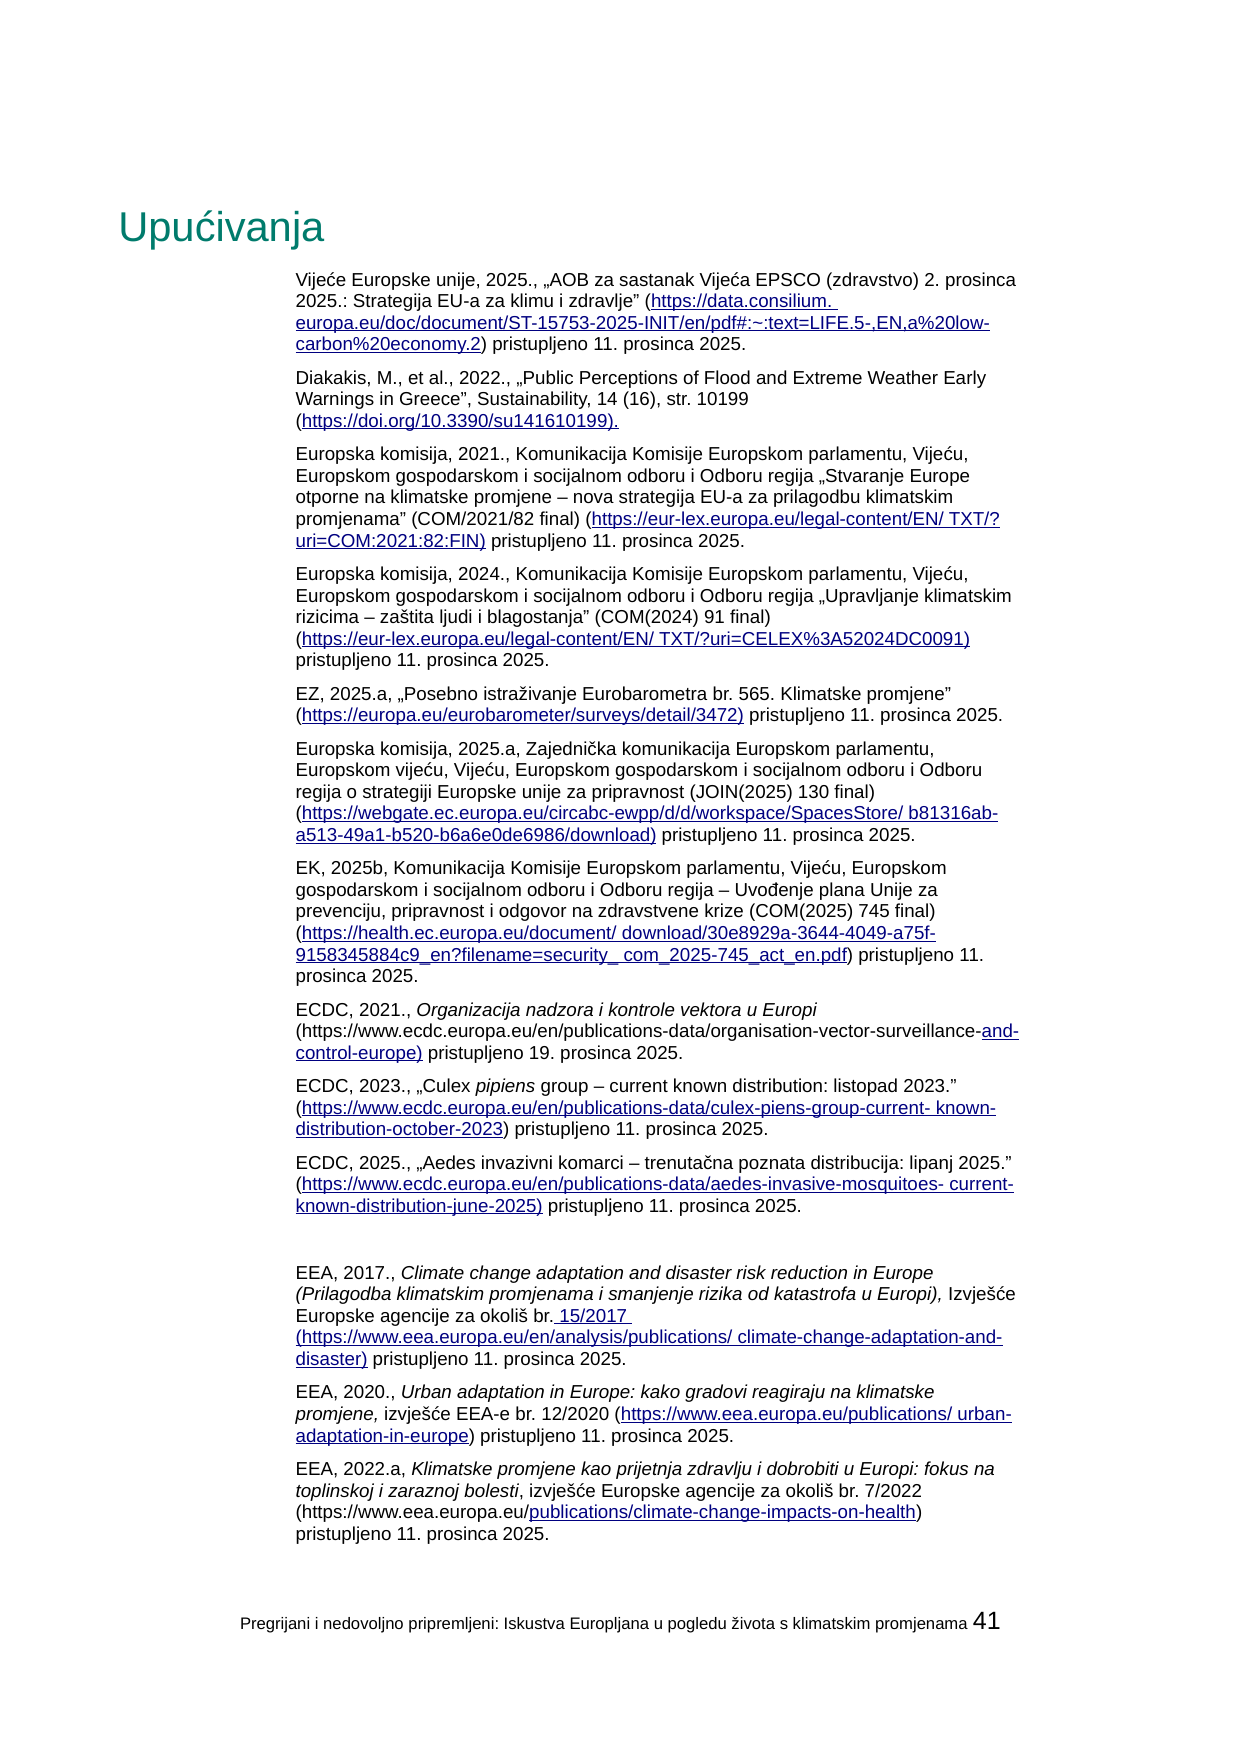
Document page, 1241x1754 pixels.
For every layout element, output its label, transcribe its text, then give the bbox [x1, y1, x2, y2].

text EK, 2025b, Komunikacija Komisije Europskom parlamentu, Vijeću, Europskom gospodarskom i socijalnom odboru i Odboru regija – Uvođenje plana Unije za prevenciju, pripravnost i odgovor na zdravstvene krize (COM(2025) 745 final) (https://health.ec.europa.eu/document/ download/30e8929a-3644-4049-a75f-9158345884c9_en?filename=security_ com_2025-745_act_en.pdf) pristupljeno 11. prosinca 2025. [295, 857, 1022, 987]
text Vijeće Europske unije, 2025., „AOB za sastanak Vijeća EPSCO (zdravstvo) 2. prosinca 2025.: Strategija EU-a za klimu i zdravlje” (https://data.consilium. europa.eu/doc/document/ST-15753-2025-INIT/en/pdf#:~:text=LIFE.5-,EN,a%20low-carbon%20economy.2) pristupljeno 11. prosinca 2025. [295, 268, 1022, 355]
text EEA, 2017., Climate change adaptation and disaster risk reduction in Europe (Prilagodba klimatskim promjenama i smanjenje rizika od katastrofa u Europi), Izvješće Europske agencije za okoliš br. 15/2017 (https://www.eea.europa.eu/en/analysis/publications/ climate-change-adaptation-and-disaster) pristupljeno 11. prosinca 2025. [295, 1262, 1022, 1369]
subtitle Upućivanja [118, 202, 1122, 250]
text Europska komisija, 2024., Komunikacija Komisije Europskom parlamentu, Vijeću, Europskom gospodarskom i socijalnom odboru i Odboru regija „Upravljanje klimatskim rizicima – zaštita ljudi i blagostanja” (COM(2024) 91 final) (https://eur-lex.europa.eu/legal-content/EN/ TXT/?uri=CELEX%3A52024DC0091) pristupljeno 11. prosinca 2025. [295, 563, 1022, 671]
text Europska komisija, 2021., Komunikacija Komisije Europskom parlamentu, Vijeću, Europskom gospodarskom i socijalnom odboru i Odboru regija „Stvaranje Europe otporne na klimatske promjene – nova strategija EU-a za prilagodbu klimatskim promjenama” (COM/2021/82 final) (https://eur-lex.europa.eu/legal-content/EN/ TXT/?uri=COM:2021:82:FIN) pristupljeno 11. prosinca 2025. [295, 443, 1022, 551]
text EZ, 2025.a, „Posebno istraživanje Eurobarometra br. 565. Klimatske promjene” (https://europa.eu/eurobarometer/surveys/detail/3472) pristupljeno 11. prosinca 2025. [295, 682, 1022, 726]
text ECDC, 2023., „Culex pipiens group – current known distribution: listopad 2023.” (https://www.ecdc.europa.eu/en/publications-data/culex-piens-group-current- known-distribution-october-2023) pristupljeno 11. prosinca 2025. [295, 1075, 1022, 1140]
text Europska komisija, 2025.a, Zajednička komunikacija Europskom parlamentu, Europskom vijeću, Vijeću, Europskom gospodarskom i socijalnom odboru i Odboru regija o strategiji Europske unije za pripravnost (JOIN(2025) 130 final) (https://webgate.ec.europa.eu/circabc-ewpp/d/d/workspace/SpacesStore/ b81316ab-a513-49a1-b520-b6a6e0de6986/download) pristupljeno 11. prosinca 2025. [295, 737, 1022, 845]
text EEA, 2022.a, Klimatske promjene kao prijetnja zdravlju i dobrobiti u Europi: fokus na toplinskoj i zaraznoj bolesti, izvješće Europske agencije za okoliš br. 7/2022 (https://www.eea.europa.eu/publications/climate-change-impacts-on-health) pristupljeno 11. prosinca 2025. [295, 1458, 1022, 1544]
text ECDC, 2021., Organizacija nadzora i kontrole vektora u Europi (https://www.ecdc.europa.eu/en/publications-data/organisation-vector-surveillance-and-control-europe) pristupljeno 19. prosinca 2025. [295, 998, 1022, 1063]
text Diakakis, M., et al., 2022., „Public Perceptions of Flood and Extreme Weather Early Warnings in Greece”, Sustainability, 14 (16), str. 10199 (https://doi.org/10.3390/su141610199). [295, 367, 1022, 431]
text EEA, 2020., Urban adaptation in Europe: kako gradovi reagiraju na klimatske promjene, izvješće EEA-e br. 12/2020 (https://www.eea.europa.eu/publications/ urban-adaptation-in-europe) pristupljeno 11. prosinca 2025. [295, 1381, 1022, 1446]
text ECDC, 2025., „Aedes invazivni komarci – trenutačna poznata distribucija: lipanj 2025.” (https://www.ecdc.europa.eu/en/publications-data/aedes-invasive-mosquitoes- current-known-distribution-june-2025) pristupljeno 11. prosinca 2025. [295, 1152, 1022, 1216]
